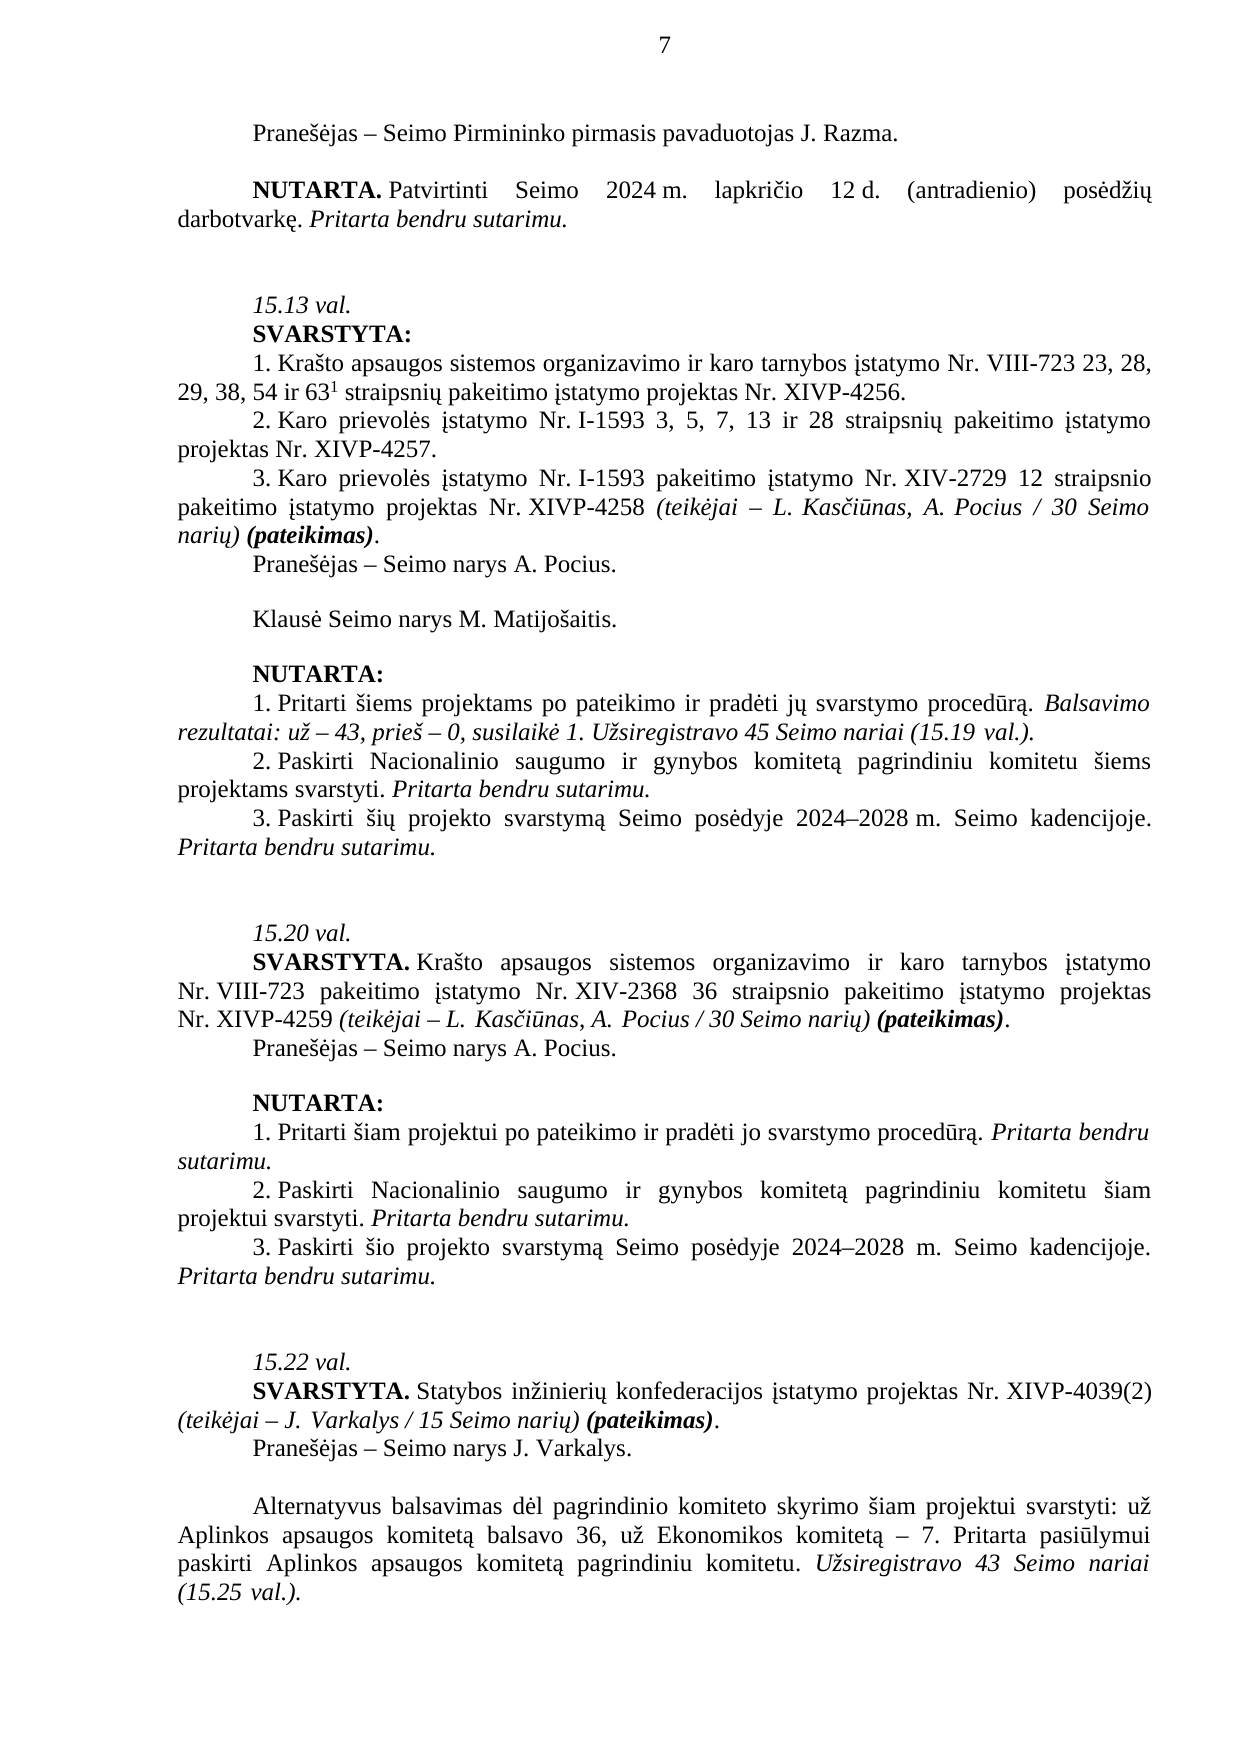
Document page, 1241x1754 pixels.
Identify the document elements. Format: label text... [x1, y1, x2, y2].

text 15.13 val. [177, 291, 1152, 319]
text NUTARTA: [177, 1088, 1152, 1117]
text NUTARTA. Patvirtinti Seimo 2024 m. lapkričio 12 d. (antradienio) posėdžių darbotvarkę. Pritarta bendru sutarimu. [177, 176, 1152, 233]
text Pranešėjas – Seimo narys J. Varkalys. [177, 1433, 1152, 1462]
text Pranešėjas – Seimo narys A. Pocius. [177, 549, 1152, 578]
text 2. Karo prievolės įstatymo Nr. I-1593 3, 5, 7, 13 ir 28 straipsnių pakeitimo įstatymo projektas Nr. XIVP-4257. [177, 406, 1152, 463]
text Alternatyvus balsavimas dėl pagrindinio komiteto skyrimo šiam projektui svarstyti: už Aplinkos apsaugos komitetą balsavo 36, už Ekonomikos komitetą – 7. Pritarta pasiūlymui paskirti Aplinkos apsaugos komitetą pagrindiniu komitetu. Užsiregistravo 43 Seimo nariai (15.25 val.). [177, 1491, 1152, 1606]
text Klausė Seimo narys M. Matijošaitis. [177, 604, 1152, 633]
text 3. Karo prievolės įstatymo Nr. I-1593 pakeitimo įstatymo Nr. XIV-2729 12 straipsnio pakeitimo įstatymo projektas Nr. XIVP-4258 (teikėjai – L. Kasčiūnas, A. Pocius / 30 Seimo narių) (pateikimas). [177, 463, 1152, 549]
text 15.20 val. [177, 918, 1152, 947]
text 3. Paskirti šio projekto svarstymą Seimo posėdyje 2024–2028 m. Seimo kadencijoje. Pritarta bendru sutarimu. [177, 1232, 1152, 1290]
text 2. Paskirti Nacionalinio saugumo ir gynybos komitetą pagrindiniu komitetu šiems projektams svarstyti. Pritarta bendru sutarimu. [177, 746, 1152, 803]
text NUTARTA: [177, 659, 1152, 688]
text 3. Paskirti šių projekto svarstymą Seimo posėdyje 2024–2028 m. Seimo kadencijoje. Pritarta bendru sutarimu. [177, 803, 1152, 861]
text SVARSTYTA: [177, 319, 1152, 348]
text 1. Krašto apsaugos sistemos organizavimo ir karo tarnybos įstatymo Nr. VIII-723 23, 28, 29, 38, 54 ir 631 straipsnių pakeitimo įstatymo projektas Nr. XIVP-4256. [177, 348, 1152, 406]
text 15.22 val. [177, 1347, 1152, 1376]
text 2. Paskirti Nacionalinio saugumo ir gynybos komitetą pagrindiniu komitetu šiam projektui svarstyti. Pritarta bendru sutarimu. [177, 1175, 1152, 1232]
text 1. Pritarti šiam projektui po pateikimo ir pradėti jo svarstymo procedūrą. Pritarta bendru sutarimu. [177, 1117, 1152, 1175]
text Pranešėjas – Seimo narys A. Pocius. [177, 1033, 1152, 1062]
text SVARSTYTA. Statybos inžinierių konfederacijos įstatymo projektas Nr. XIVP-4039(2) (teikėjai – J. Varkalys / 15 Seimo narių) (pateikimas). [177, 1376, 1152, 1433]
text 1. Pritarti šiems projektams po pateikimo ir pradėti jų svarstymo procedūrą. Balsavimo rezultatai: už – 43, prieš – 0, susilaikė 1. Užsiregistravo 45 Seimo nariai (15.19 val.). [177, 688, 1152, 746]
text Pranešėjas – Seimo Pirmininko pirmasis pavaduotojas J. Razma. [177, 118, 1152, 147]
text SVARSTYTA. Krašto apsaugos sistemos organizavimo ir karo tarnybos įstatymo Nr. VIII-723 pakeitimo įstatymo Nr. XIV-2368 36 straipsnio pakeitimo įstatymo projektas Nr. XIVP-4259 (teikėjai – L. Kasčiūnas, A. Pocius / 30 Seimo narių) (pateikimas). [177, 947, 1152, 1033]
